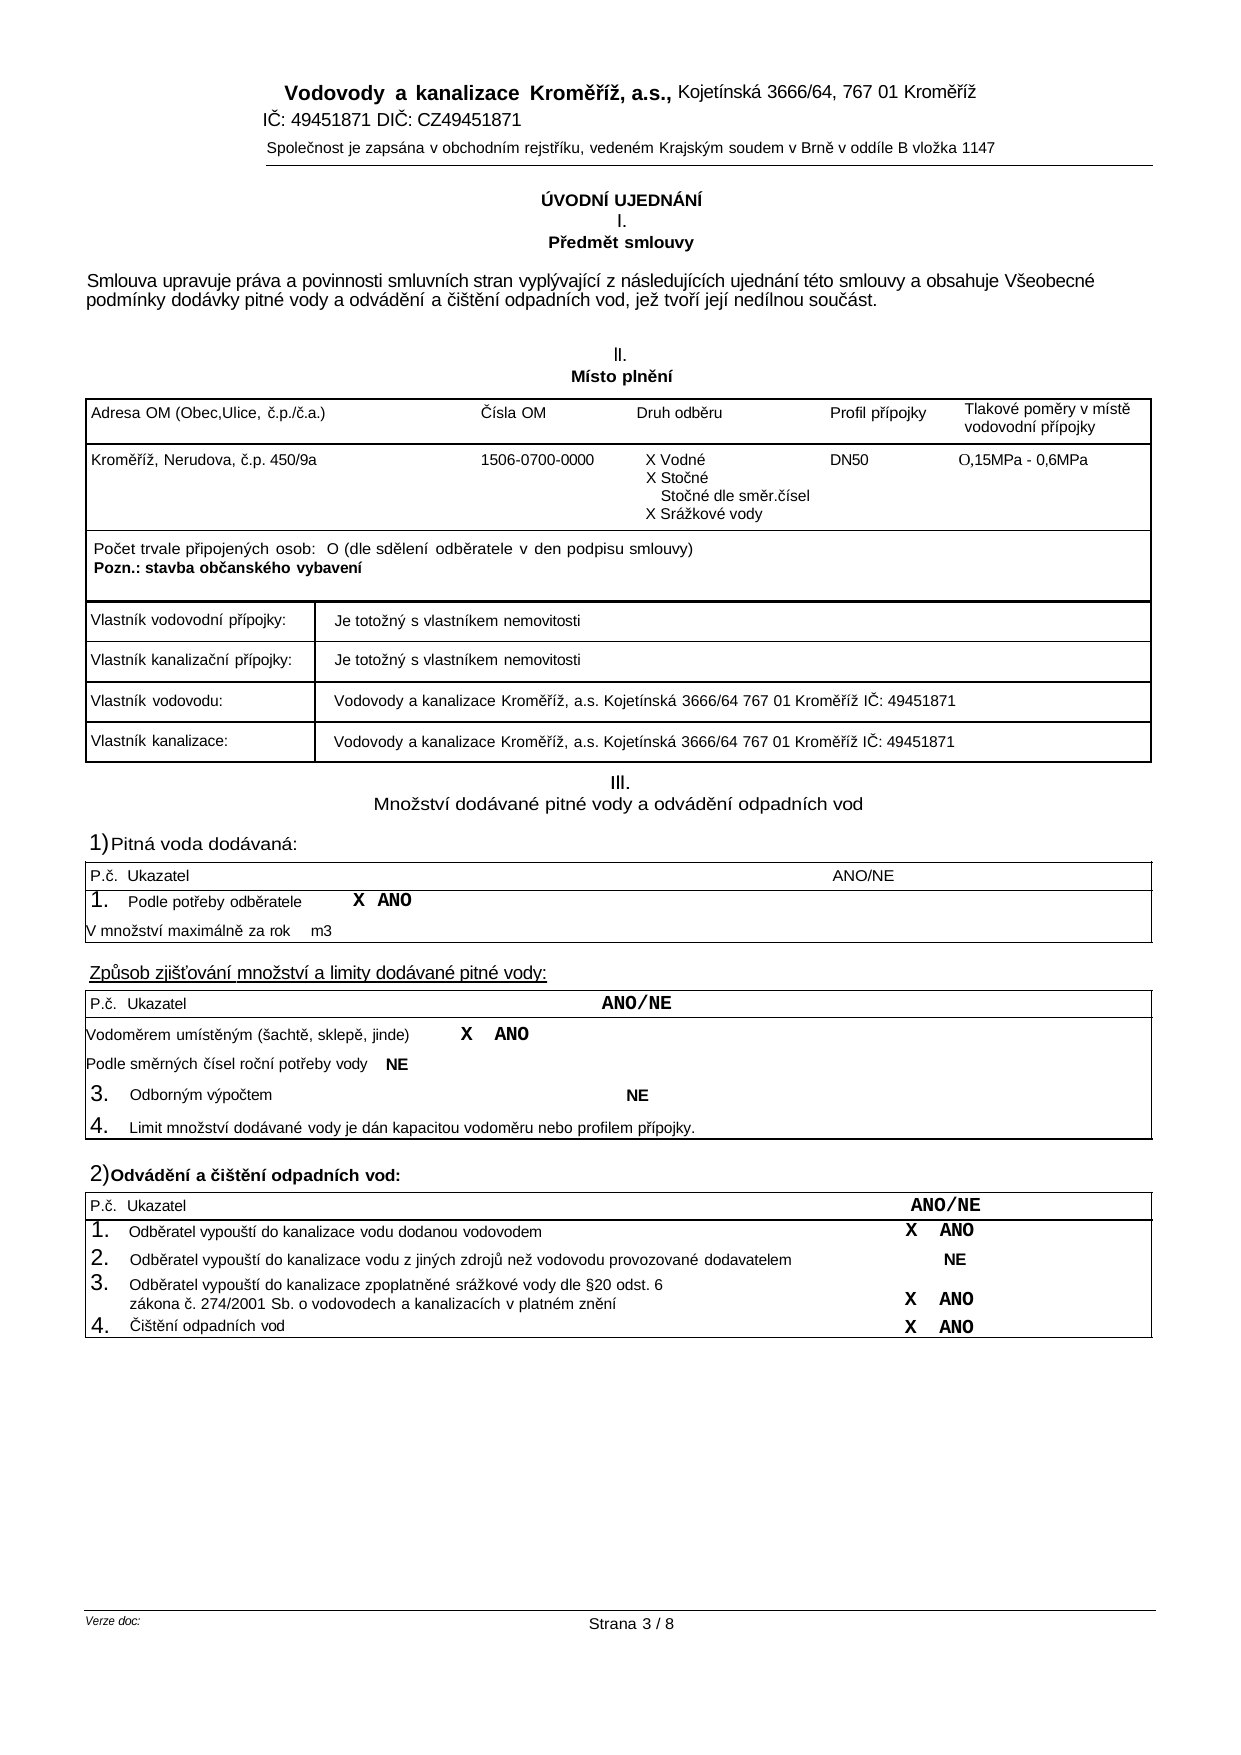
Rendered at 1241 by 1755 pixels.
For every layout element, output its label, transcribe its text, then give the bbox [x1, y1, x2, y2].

list Pitná voda dodávaná: [89, 829, 1167, 856]
table_cell Kroměříž, Nerudova, č.p. 450/9a [87, 445, 405, 529]
text IČ: 49451871 DIČ: CZ49451871 [74, 113, 531, 130]
table_cell Vlastník kanalizace: [87, 723, 314, 761]
table_cell Vodoměrem umístěným (šachtě, sklepě, jinde) X ANO Podle směrných čísel roční potřeby vody NE Odborným výpočtem NE Limit množství dodávané vody je dán kapacitou vodoměru nebo profilem přípojky. [86, 1018, 1151, 1138]
table_cell Vlastník kanalizační přípojky: [87, 642, 314, 681]
text Množství dodávané pitné vody a odvádění odpadních vod [94, 794, 1143, 814]
text Společnost je zapsána v obchodním rejstříku, vedeném Krajským soudem v Brně v oddíle B vložka 1147 [90, 130, 1167, 161]
table_header P.č. Ukazatel ANO/NE [86, 1193, 1151, 1219]
table_header P.č. Ukazatel ANO/NE [86, 991, 1151, 1017]
text ÚVODNÍ UJEDNÁNÍ [76, 191, 1167, 210]
text lI. [74, 344, 1167, 365]
table_cell Odběratel vypouští do kanalizace vodu dodanou vodovodem X ANO Odběratel vypouští do kanalizace vodu z jiných zdrojů než vodovodu provozované dodavatelem NE Odběratel vypouští do kanalizace zpoplatněné srážkové vody dle §20 odst. 6 zákona č. 274/2001 Sb. o vodovodech a kanalizacích v platném znění X ANO Čištění odpadních vod X ANO [86, 1221, 1151, 1337]
table_cell Je totožný s vlastníkem nemovitosti [316, 603, 1150, 641]
table_header Profil přípojky [820, 400, 942, 443]
table_cell Vlastník vodovodní přípojky: [87, 603, 314, 641]
text Smlouva upravuje práva a povinnosti smluvních stran vyplývající z následujících ujednání této smlouvy a obsahuje Všeobecné podmínky dodávky pitné vody a odvádění a čištění odpadních vod, jež tvoří její nedílnou součást. [86, 272, 1102, 311]
text Vodovody a kanalizace Kroměříž, a.s., Kojetínská 3666/64, 767 01 Kroměříž [94, 81, 1167, 104]
text Místo plnění [76, 367, 1167, 386]
table_cell DN50 [820, 445, 942, 529]
text Způsob zjišťování množství a limity dodávané pitné vody: [89, 962, 1167, 983]
table_cell Je totožný s vlastníkem nemovitosti [316, 642, 1150, 681]
table_cell Podle potřeby odběratele X ANO V množství maximálně za rok m3 [86, 891, 1151, 942]
table_cell 1506-0700-0000 [405, 445, 617, 529]
table_header Tlakové poměry v místě vodovodní přípojky [942, 400, 1150, 443]
table_cell Vlastník vodovodu: [87, 683, 314, 721]
table_cell X Vodné X Stočné Stočné dle směr.čísel X Srážkové vody [617, 445, 820, 529]
table_header Druh odběru [617, 400, 820, 443]
table_header Adresa OM (Obec,Ulice, č.p./č.a.) [87, 400, 405, 443]
table_header P.č. Ukazatel ANO/NE [86, 863, 1151, 889]
text Ill. [76, 772, 1164, 793]
table_cell O,15MPa - 0,6MPa [942, 445, 1150, 529]
list Odvádění a čištění odpadních vod: [89, 1160, 1167, 1186]
table_cell Vodovody a kanalizace Kroměříž, a.s. Kojetínská 3666/64 767 01 Kroměříž IČ: 49451871 [316, 723, 1150, 761]
table_cell Vodovody a kanalizace Kroměříž, a.s. Kojetínská 3666/64 767 01 Kroměříž IČ: 49451871 [316, 683, 1150, 721]
table_header Čísla OM [405, 400, 617, 443]
table_cell Počet trvale připojených osob: O (dle sdělení odběratele v den podpisu smlouvy) Pozn.: stavba občanského vybavení [87, 531, 1150, 600]
text I. [77, 210, 1167, 232]
text Předmět smlouvy [75, 233, 1167, 252]
